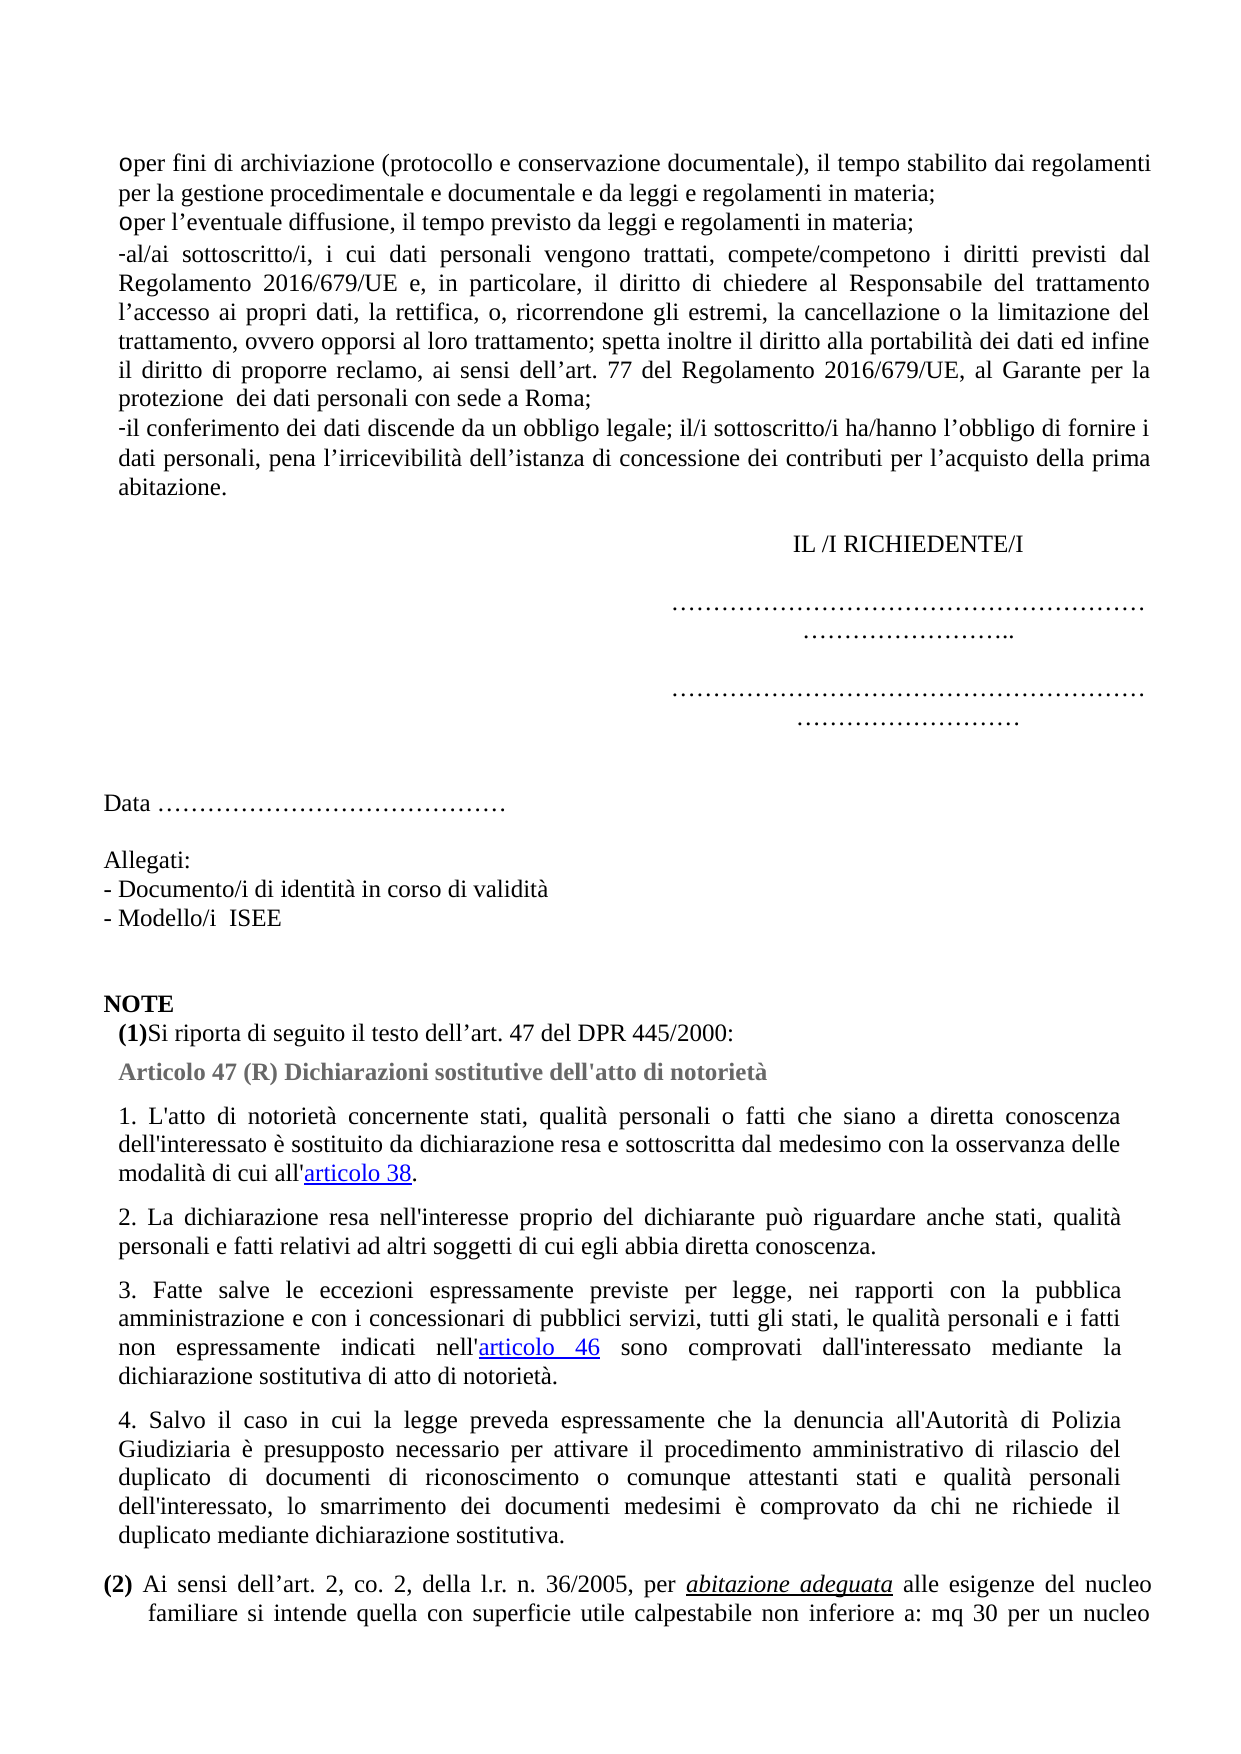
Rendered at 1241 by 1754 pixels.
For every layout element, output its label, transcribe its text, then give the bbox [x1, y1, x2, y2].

list al/ai sottoscritto/i, i cui dati personali vengono trattati, compete/competono i diritti previsti dal Regolamento 2016/679/UE e, in particolare, il diritto di chiedere al Responsabile del trattamento l’accesso ai propri dati, la rettifica, o, ricorrendone gli estremi, la cancellazione o la limitazione del trattamento, ovvero opporsi al loro trattamento; spetta inoltre il diritto alla portabilità dei dati ed infine il diritto di proporre reclamo, ai sensi dell’art. 77 del Regolamento 2016/679/UE, al Garante per la protezione dei dati personali con sede a Roma; [118, 238, 1152, 412]
list Si riporta di seguito il testo dell’art. 47 del DPR 445/2000: [118, 1018, 1152, 1047]
text IL /I RICHIEDENTE/I [664, 529, 1152, 558]
text NOTE [103, 989, 1152, 1018]
text (2) Ai sensi dell’art. 2, co. 2, della l.r. n. 36/2005, per abitazione adeguata alle esigenze del nucleo familiare si intende quella con superficie utile calpestabile non inferiore a: mq 30 per un nucleo [103, 1569, 1152, 1627]
list per l’eventuale diffusione, il tempo previsto da leggi e regolamenti in materia; [118, 207, 1152, 238]
text 3. Fatte salve le eccezioni espressamente previste per legge, nei rapporti con la pubblica amministrazione e con i concessionari di pubblici servizi, tutti gli stati, le qualità personali e i fatti non espressamente indicati nell'articolo 46 sono comprovati dall'interessato mediante la dichiarazione sostitutiva di atto di notorietà. [118, 1275, 1122, 1390]
text 4. Salvo il caso in cui la legge preveda espressamente che la denuncia all'Autorità di Polizia Giudiziaria è presupposto necessario per attivare il procedimento amministrativo di rilascio del duplicato di documenti di riconoscimento o comunque attestanti stati e qualità personali dell'interessato, lo smarrimento dei documenti medesimi è comprovato da chi ne richiede il duplicato mediante dichiarazione sostitutiva. [118, 1405, 1122, 1549]
text - Documento/i di identità in corso di validità [103, 874, 1152, 903]
text 1. L'atto di notorietà concernente stati, qualità personali o fatti che siano a diretta conoscenza dell'interessato è sostituito da dichiarazione resa e sottoscritta dal medesimo con la osservanza delle modalità di cui all'articolo 38. [118, 1101, 1122, 1187]
text ……………………………………………………………………….. [664, 587, 1152, 644]
text 2. La dichiarazione resa nell'interesse proprio del dichiarante può riguardare anche stati, qualità personali e fatti relativi ad altri soggetti di cui egli abbia diretta conoscenza. [118, 1202, 1122, 1260]
text ………………………………………………………………………… [664, 673, 1152, 730]
list per fini di archiviazione (protocollo e conservazione documentale), il tempo stabilito dai regolamenti per la gestione procedimentale e documentale e da leggi e regolamenti in materia; [118, 148, 1152, 207]
text Articolo 47 (R) Dichiarazioni sostitutive dell'atto di notorietà [118, 1057, 1122, 1086]
text Allegati: [103, 845, 1152, 874]
text - Modello/i ISEE [103, 903, 1152, 932]
list il conferimento dei dati discende da un obbligo legale; il/i sottoscritto/i ha/hanno l’obbligo di fornire i dati personali, pena l’irricevibilità dell’istanza di concessione dei contributi per l’acquisto della prima abitazione. [118, 412, 1152, 500]
text Data …………………………………… [103, 788, 1152, 817]
